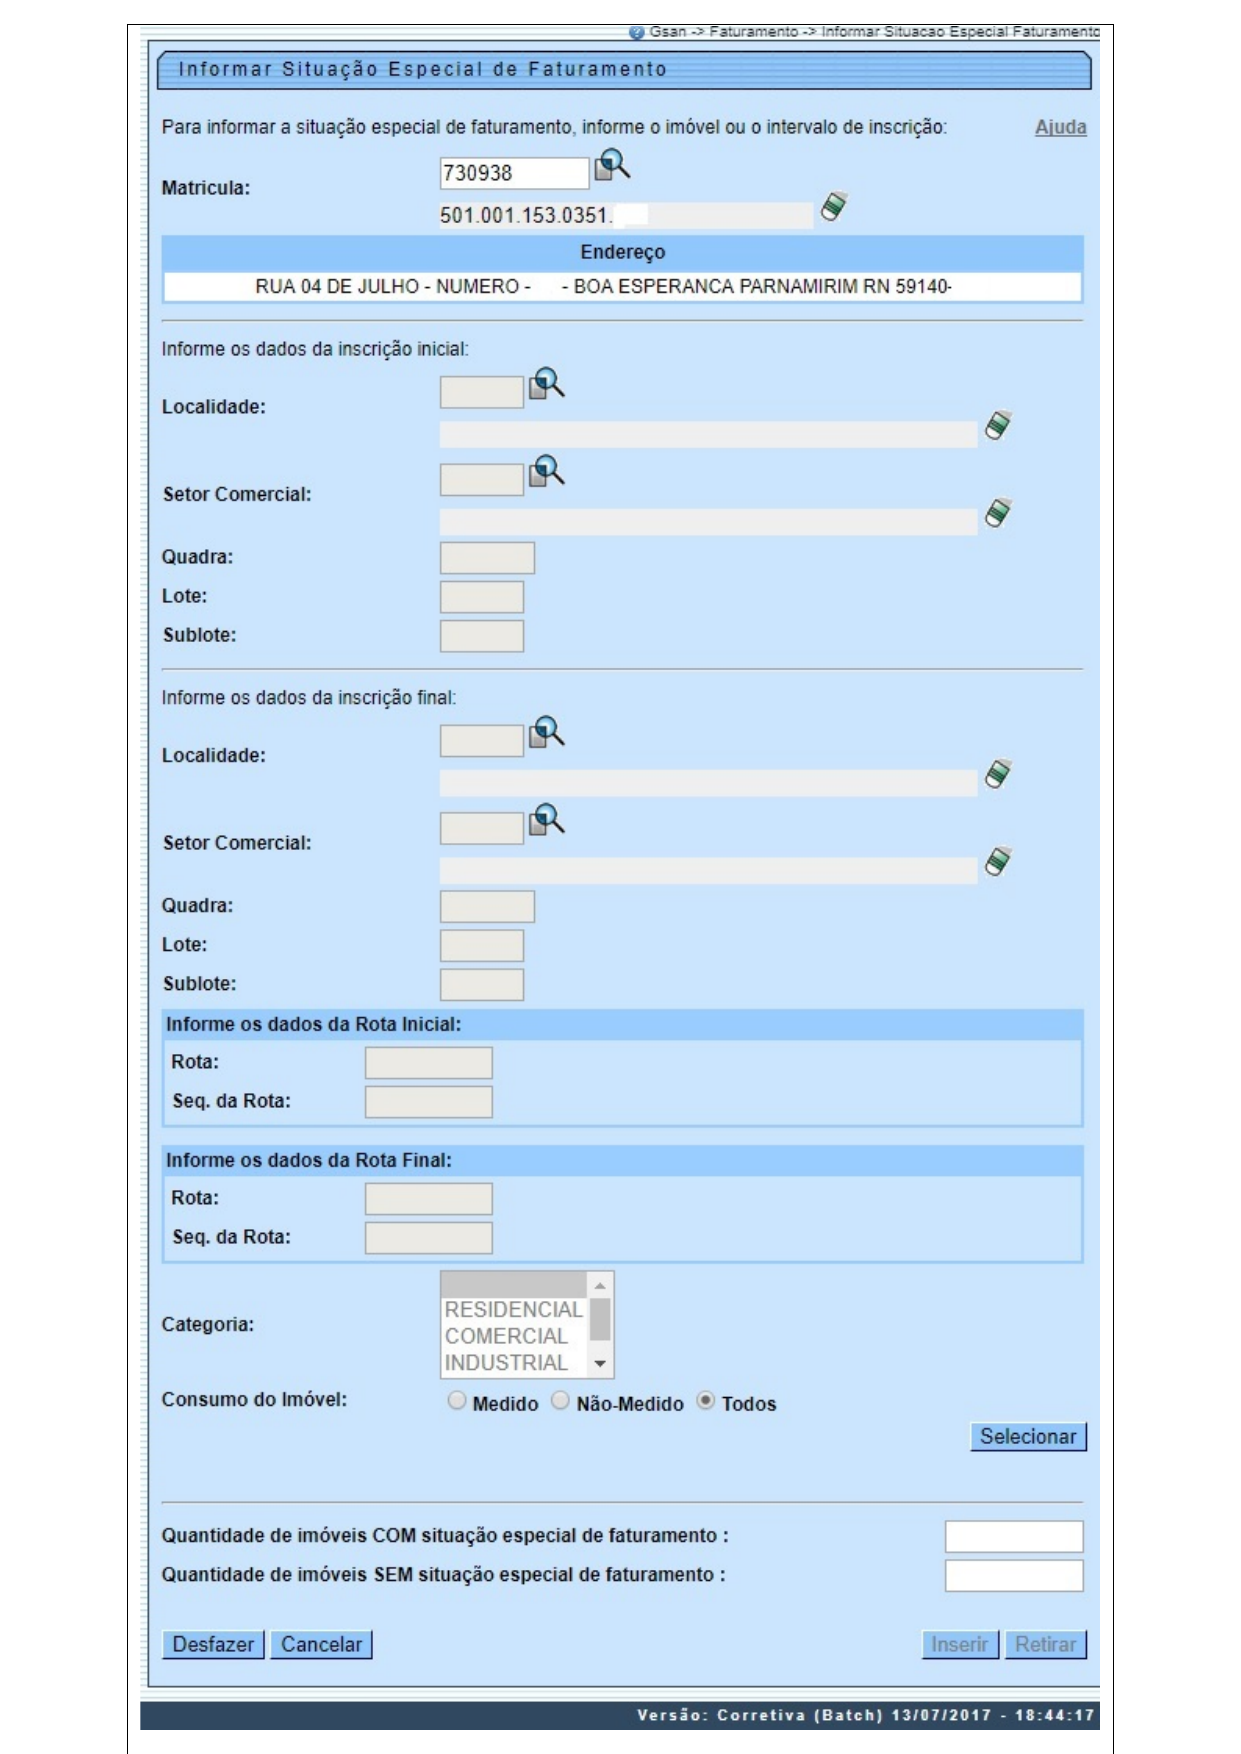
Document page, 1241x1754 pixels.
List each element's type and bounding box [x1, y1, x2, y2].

picture [140, 26, 1100, 1730]
table_header [128, 25, 1113, 1754]
